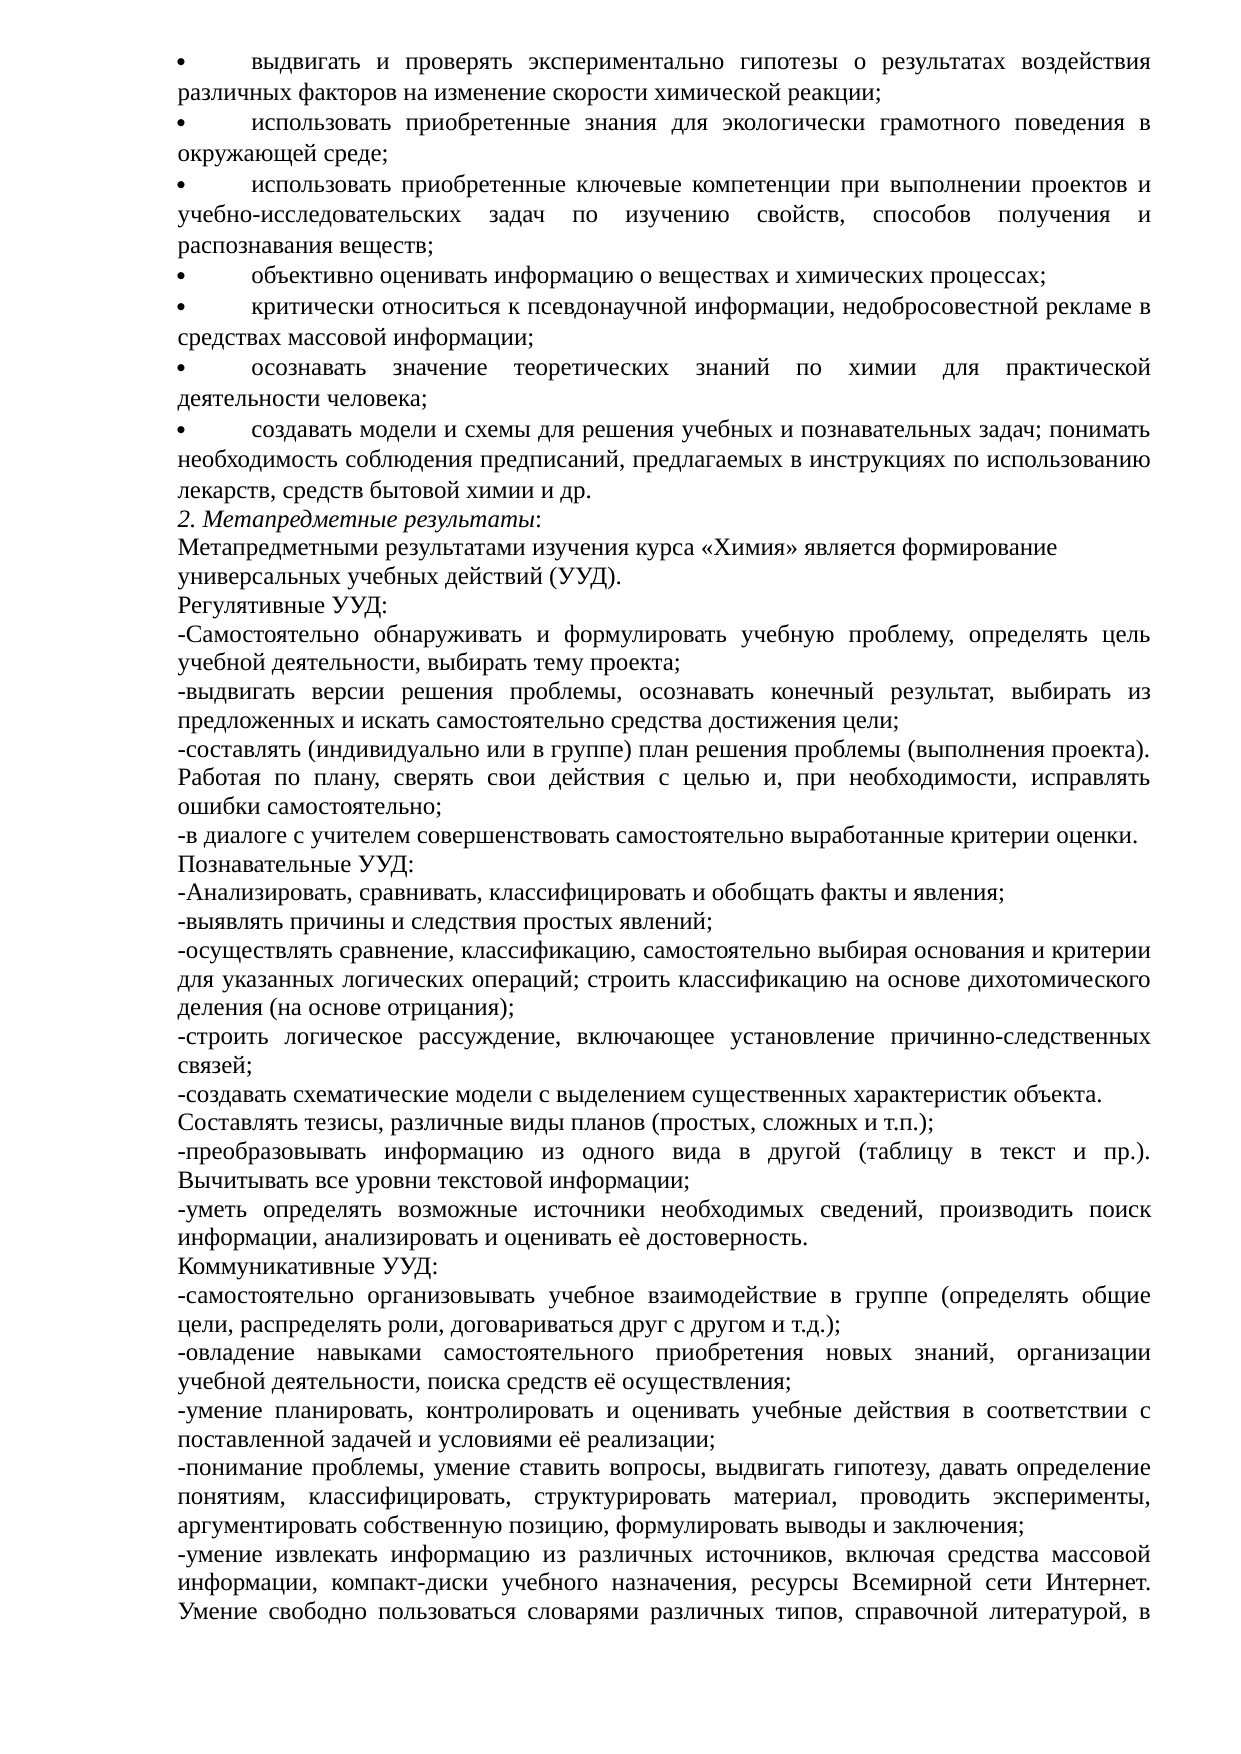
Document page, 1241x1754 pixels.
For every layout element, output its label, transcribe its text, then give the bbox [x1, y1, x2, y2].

list создавать модели и схемы для решения учебных и познавательных задач; понимать необходимость соблюдения предписаний, предлагаемых в инструкциях по использованию лекарств, средств бытовой химии и др. [177, 412, 1152, 504]
text -овладение навыками самостоятельного приобретения новых знаний, организации учебной деятельности, поиска средств её осуществления; [177, 1337, 1152, 1395]
text -выдвигать версии решения проблемы, осознавать конечный результат, выбирать из предложенных и искать самостоятельно средства достижения цели; [177, 676, 1152, 734]
text -создавать схематические модели с выделением существенных характеристик объекта. [177, 1079, 1152, 1107]
list использовать приобретенные знания для экологически грамотного поведения в окружающей среде; [177, 106, 1152, 167]
text Составлять тезисы, различные виды планов (простых, сложных и т.п.); [177, 1107, 1152, 1136]
text -уметь определять возможные источники необходимых сведений, производить поиск информации, анализировать и оценивать еѐ достоверность. [177, 1194, 1152, 1251]
list объективно оценивать информацию о веществах и химических процессах; [177, 259, 1152, 289]
text -строить логическое рассуждение, включающее установление причинно-следственных связей; [177, 1021, 1152, 1079]
text -самостоятельно организовывать учебное взаимодействие в группе (определять общие цели, распределять роли, договариваться друг с другом и т.д.); [177, 1280, 1152, 1337]
text -умение планировать, контролировать и оценивать учебные действия в соответствии с поставленной задачей и условиями её реализации; [177, 1395, 1152, 1452]
text Регулятивные УУД: [177, 590, 1152, 619]
text -умение извлекать информацию из различных источников, включая средства массовой информации, компакт-диски учебного назначения, ресурсы Всемирной сети Интернет. Умение свободно пользоваться словарями различных типов, справочной литературой, в [177, 1539, 1152, 1625]
text -Самостоятельно обнаруживать и формулировать учебную проблему, определять цель учебной деятельности, выбирать тему проекта; [177, 619, 1152, 676]
list критически относиться к псевдонаучной информации, недобросовестной рекламе в средствах массовой информации; [177, 289, 1152, 351]
text Коммуникативные УУД: [177, 1251, 1152, 1280]
text -составлять (индивидуально или в группе) план решения проблемы (выполнения проекта). Работая по плану, сверять свои действия с целью и, при необходимости, исправлять ошибки самостоятельно; [177, 734, 1152, 820]
text Метапредметными результатами изучения курса «Химия» является формирование универсальных учебных действий (УУД). [177, 532, 1152, 590]
text -осуществлять сравнение, классификацию, самостоятельно выбирая основания и критерии для указанных логических операций; строить классификацию на основе дихотомического деления (на основе отрицания); [177, 935, 1152, 1021]
text -преобразовывать информацию из одного вида в другой (таблицу в текст и пр.). Вычитывать все уровни текстовой информации; [177, 1136, 1152, 1194]
text -выявлять причины и следствия простых явлений; [177, 906, 1152, 935]
text -Анализировать, сравнивать, классифицировать и обобщать факты и явления; [177, 877, 1152, 906]
text 2. Метапредметные результаты: [177, 504, 1152, 532]
list осознавать значение теоретических знаний по химии для практической деятельности человека; [177, 351, 1152, 412]
list выдвигать и проверять экспериментально гипотезы о результатах воздействия различных факторов на изменение скорости химической реакции; [177, 44, 1152, 106]
text Познавательные УУД: [177, 849, 1152, 877]
text -в диалоге с учителем совершенствовать самостоятельно выработанные критерии оценки. [177, 820, 1152, 849]
text -понимание проблемы, умение ставить вопросы, выдвигать гипотезу, давать определение понятиям, классифицировать, структурировать материал, проводить эксперименты, аргументировать собственную позицию, формулировать выводы и заключения; [177, 1452, 1152, 1539]
list использовать приобретенные ключевые компетенции при выполнении проектов и учебно-исследовательских задач по изучению свойств, способов получения и распознавания веществ; [177, 167, 1152, 259]
